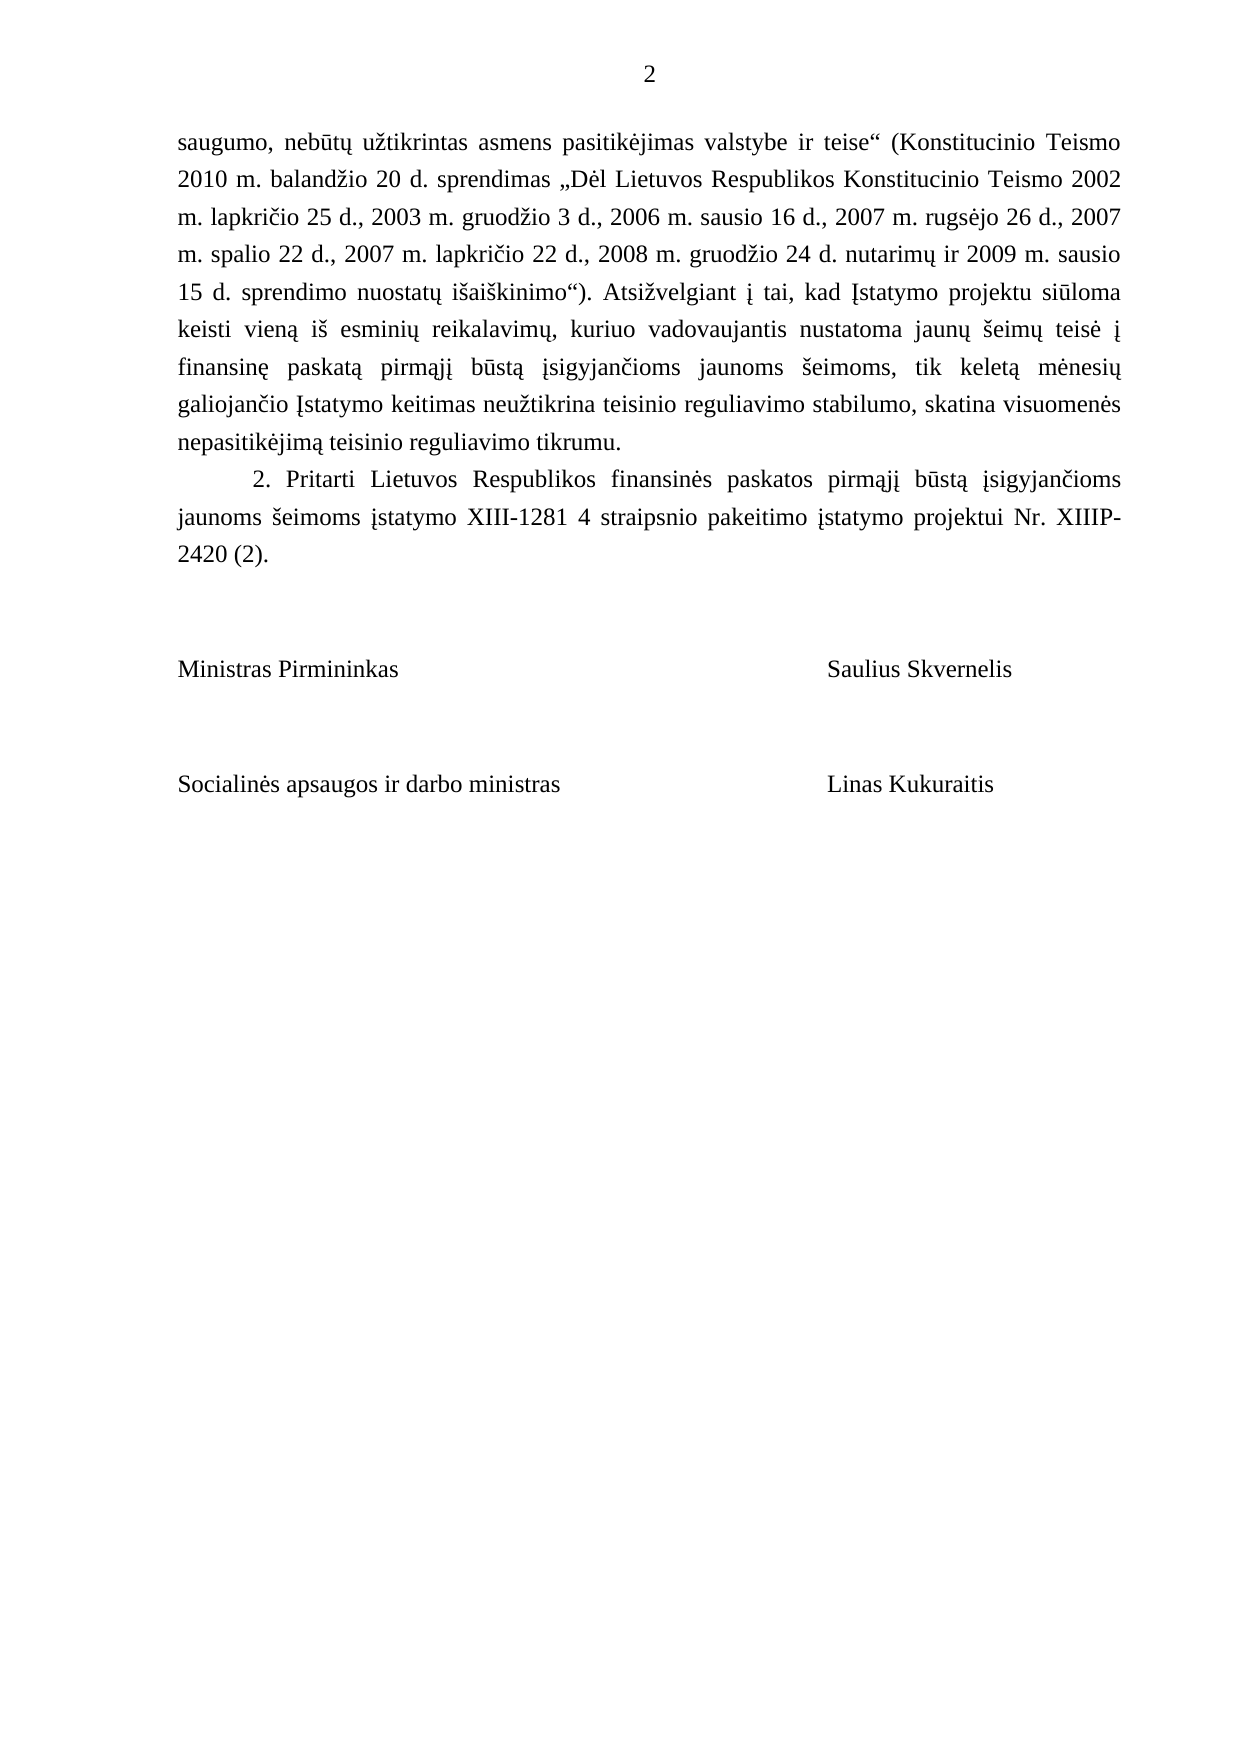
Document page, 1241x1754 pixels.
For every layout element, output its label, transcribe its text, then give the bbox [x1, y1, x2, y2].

text Ministras Pirmininkas Saulius Skvernelis [177, 654, 1122, 683]
text saugumo, nebūtų užtikrintas asmens pasitikėjimas valstybe ir teise“ (Konstitucinio Teismo 2010 m. balandžio 20 d. sprendimas „Dėl Lietuvos Respublikos Konstitucinio Teismo 2002 m. lapkričio 25 d., 2003 m. gruodžio 3 d., 2006 m. sausio 16 d., 2007 m. rugsėjo 26 d., 2007 m. spalio 22 d., 2007 m. lapkričio 22 d., 2008 m. gruodžio 24 d. nutarimų ir 2009 m. sausio 15 d. sprendimo nuostatų išaiškinimo“). Atsižvelgiant į tai, kad Įstatymo projektu siūloma keisti vieną iš esminių reikalavimų, kuriuo vadovaujantis nustatoma jaunų šeimų teisė į finansinę paskatą pirmąjį būstą įsigyjančioms jaunoms šeimoms, tik keletą mėnesių galiojančio Įstatymo keitimas neužtikrina teisinio reguliavimo stabilumo, skatina visuomenės nepasitikėjimą teisinio reguliavimo tikrumu. [177, 118, 1122, 456]
text 2. Pritarti Lietuvos Respublikos finansinės paskatos pirmąjį būstą įsigyjančioms jaunoms šeimoms įstatymo XIII-1281 4 straipsnio pakeitimo įstatymo projektui Nr. XIIIP-2420 (2). [177, 456, 1122, 568]
text Socialinės apsaugos ir darbo ministras Linas Kukuraitis [177, 769, 1122, 798]
